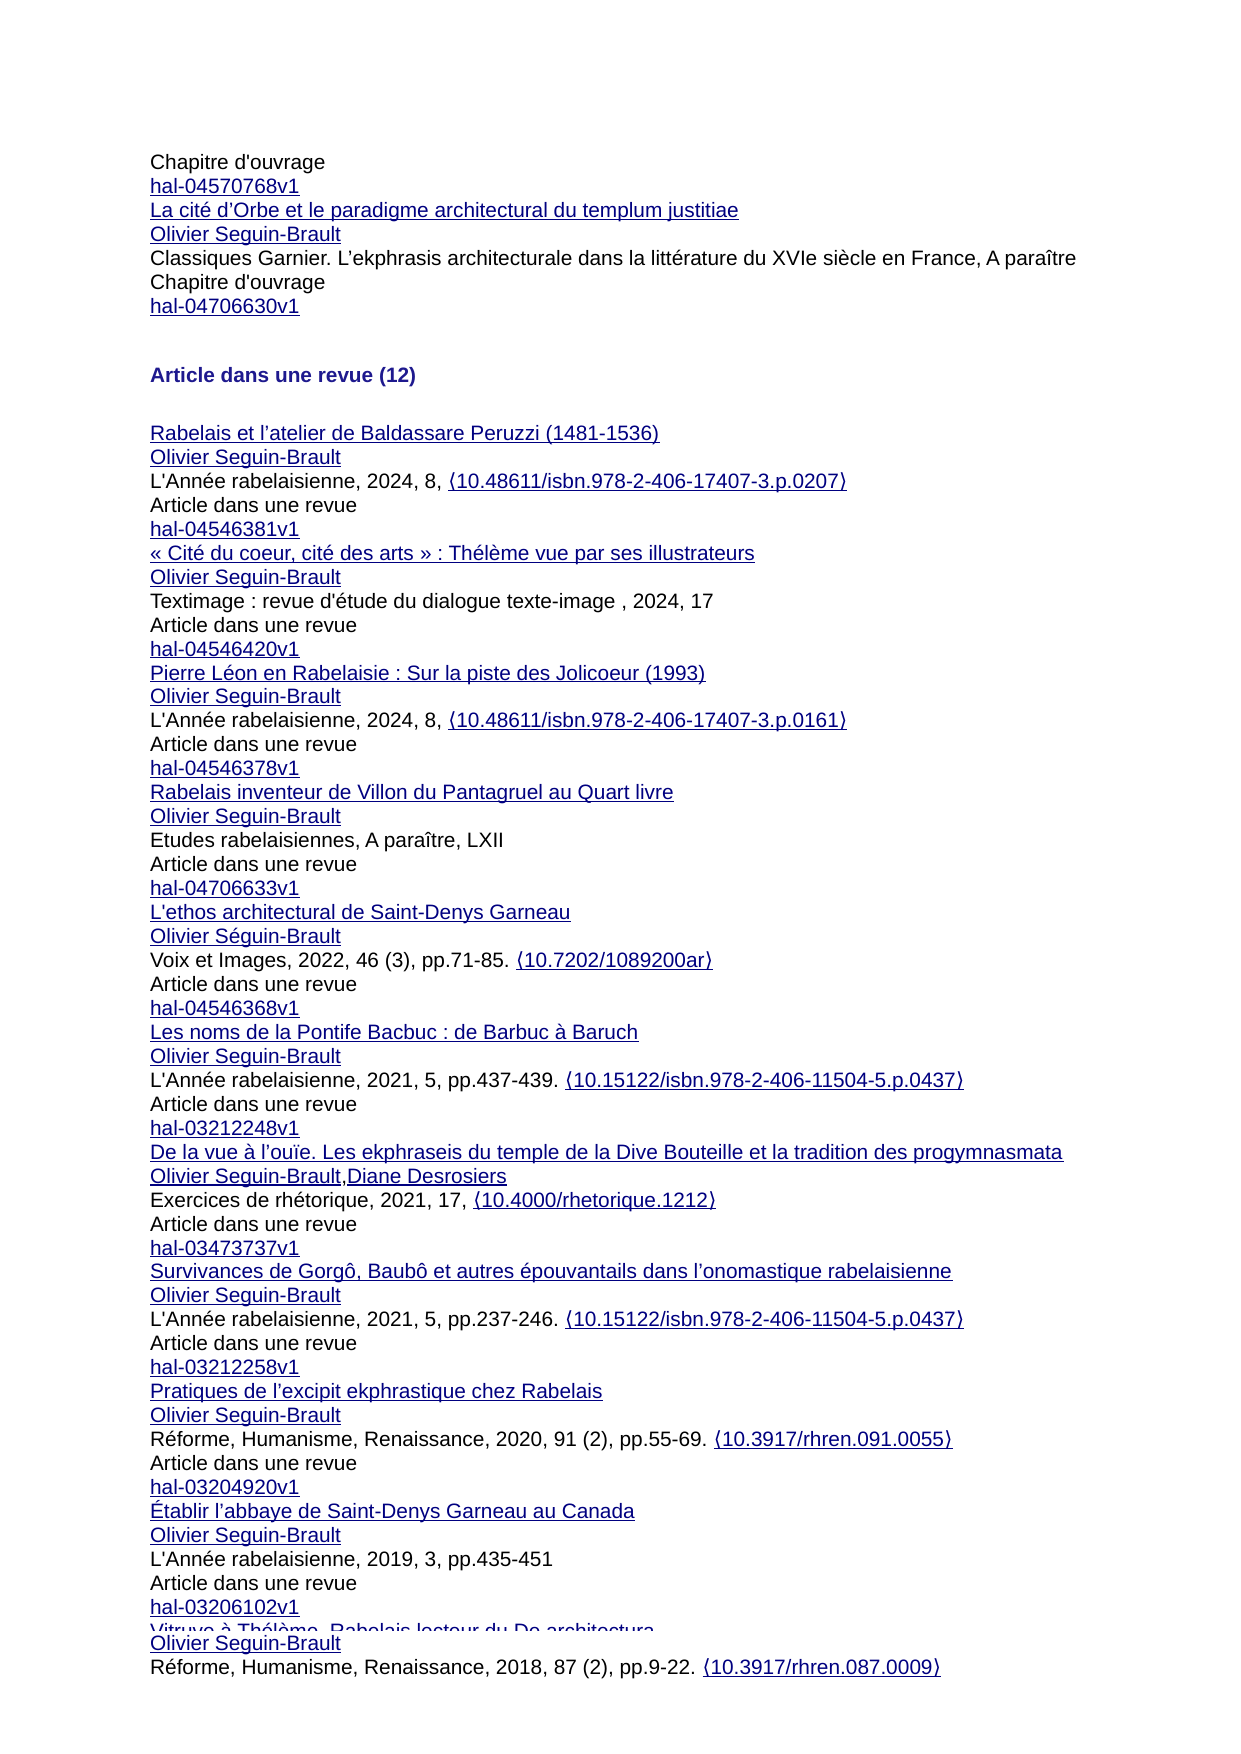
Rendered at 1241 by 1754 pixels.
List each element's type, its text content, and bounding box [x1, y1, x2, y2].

table_cell « Cité du coeur, cité des arts » : Thélème vue par ses illustrateurs Olivier Seguin-Brault Textimage : revue d'étude du dialogue texte-image , 2024, 17 Article dans une revue hal-04546420v1 [150, 541, 1090, 660]
table_cell La cité d’Orbe et le paradigme architectural du templum justitiae Olivier Seguin-Brault Classiques Garnier. L’ekphrasis architecturale dans la littérature du XVIe siècle en France, A paraître Chapitre d'ouvrage hal-04706630v1 [150, 198, 1090, 318]
table_header Rabelais et l’atelier de Baldassare Peruzzi (1481-1536) Olivier Seguin-Brault L'Année rabelaisienne, 2024, 8, ⟨10.48611/isbn.978-2-406-17407-3.p.0207⟩ Article dans une revue hal-04546381v1 [150, 421, 1090, 541]
table_cell Les noms de la Pontife Bacbuc : de Barbuc à Baruch Olivier Seguin-Brault L'Année rabelaisienne, 2021, 5, pp.437-439. ⟨10.15122/isbn.978-2-406-11504-5.p.0437⟩ Article dans une revue hal-03212248v1 [150, 1020, 1090, 1139]
table_cell Pratiques de l’excipit ekphrastique chez Rabelais Olivier Seguin-Brault Réforme, Humanisme, Renaissance, 2020, 91 (2), pp.55-69. ⟨10.3917/rhren.091.0055⟩ Article dans une revue hal-03204920v1 [150, 1379, 1090, 1499]
table_cell Chapitre d'ouvrage hal-04570768v1 [150, 150, 1090, 198]
table_cell Survivances de Gorgô, Baubô et autres épouvantails dans l’onomastique rabelaisienne Olivier Seguin-Brault L'Année rabelaisienne, 2021, 5, pp.237-246. ⟨10.15122/isbn.978-2-406-11504-5.p.0437⟩ Article dans une revue hal-03212258v1 [150, 1259, 1090, 1379]
table_cell Rabelais inventeur de Villon du Pantagruel au Quart livre Olivier Seguin-Brault Etudes rabelaisiennes, A paraître, LXII Article dans une revue hal-04706633v1 [150, 780, 1090, 900]
subtitle Article dans une revue (12) [150, 362, 1090, 386]
table_cell Vitruve à Thélème. Rabelais lecteur du De architectura Olivier Seguin-Brault Réforme, Humanisme, Renaissance, 2018, 87 (2), pp.9-22. ⟨10.3917/rhren.087.0009⟩ [150, 1619, 1090, 1679]
table_cell De la vue à l’ouïe. Les ekphraseis du temple de la Dive Bouteille et la tradition des progymnasmata Olivier Seguin-Brault,Diane Desrosiers Exercices de rhétorique, 2021, 17, ⟨10.4000/rhetorique.1212⟩ Article dans une revue hal-03473737v1 [150, 1140, 1090, 1259]
table_cell Établir l’abbaye de Saint-Denys Garneau au Canada Olivier Seguin-Brault L'Année rabelaisienne, 2019, 3, pp.435-451 Article dans une revue hal-03206102v1 [150, 1499, 1090, 1619]
table_cell L'ethos architectural de Saint-Denys Garneau Olivier Séguin-Brault Voix et Images, 2022, 46 (3), pp.71-85. ⟨10.7202/1089200ar⟩ Article dans une revue hal-04546368v1 [150, 900, 1090, 1020]
table_cell Pierre Léon en Rabelaisie : Sur la piste des Jolicoeur (1993) Olivier Seguin-Brault L'Année rabelaisienne, 2024, 8, ⟨10.48611/isbn.978-2-406-17407-3.p.0161⟩ Article dans une revue hal-04546378v1 [150, 660, 1090, 780]
